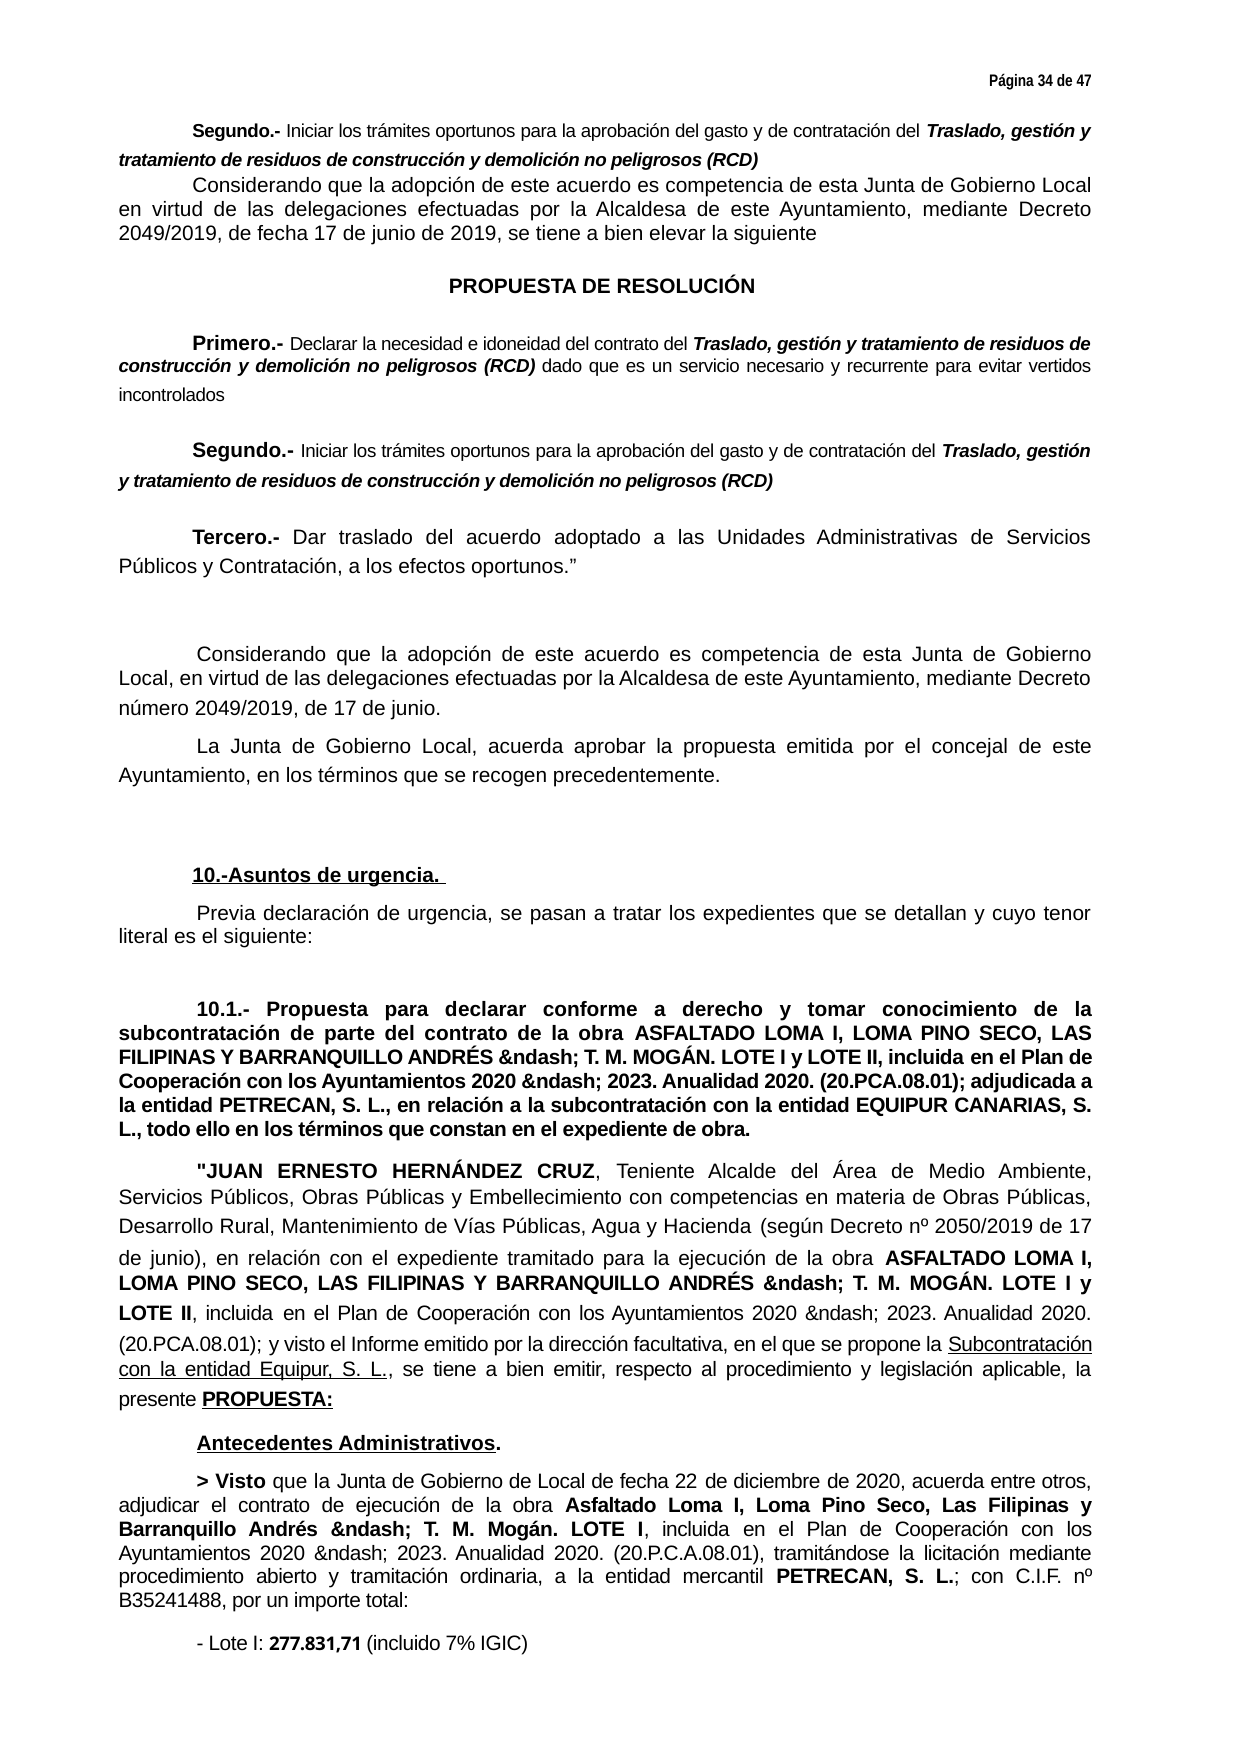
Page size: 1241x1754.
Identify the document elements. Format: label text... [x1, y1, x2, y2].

text - Lote I: 277.831,71 (incluido 7% IGIC) [118, 1625, 1092, 1656]
text La Junta de Gobierno Local, acuerda aprobar la propuesta emitida por el concejal de este Ayuntamiento, en los términos que se recogen precedentemente. [118, 733, 1092, 789]
text Segundo.- Iniciar los trámites oportunos para la aprobación del gasto y de contratación del Traslado, gestión y tratamiento de residuos de construcción y demolición no peligrosos (RCD) [118, 438, 1092, 493]
text Considerando que la adopción de este acuerdo es competencia de esta Junta de Gobierno Local en virtud de las delegaciones efectuadas por la Alcaldesa de este Ayuntamiento, mediante Decreto 2049/2019, de fecha 17 de junio de 2019, se tiene a bien elevar la siguiente [118, 172, 1092, 244]
text Primero.- Declarar la necesidad e idoneidad del contrato del Traslado, gestión y tratamiento de residuos de construcción y demolición no peligrosos (RCD) dado que es un servicio necesario y recurrente para evitar vertidos incontrolados [118, 331, 1092, 407]
text Segundo.- Iniciar los trámites oportunos para la aprobación del gasto y de contratación del Traslado, gestión y tratamiento de residuos de construcción y demolición no peligrosos (RCD) [118, 120, 1092, 172]
text Considerando que la adopción de este acuerdo es competencia de esta Junta de Gobierno Local, en virtud de las delegaciones efectuadas por la Alcaldesa de este Ayuntamiento, mediante Decreto número 2049/2019, de 17 de junio. [118, 642, 1092, 721]
text > Visto que la Junta de Gobierno de Local de fecha 22 de diciembre de 2020, acuerda entre otros, adjudicar el contrato de ejecución de la obra Asfaltado Loma I, Loma Pino Seco, Las Filipinas y Barranquillo Andrés &ndash; T. M. Mogán. LOTE I, incluida en el Plan de Cooperación con los Ayuntamientos 2020 &ndash; 2023. Anualidad 2020. (20.P.C.A.08.01), tramitándose la licitación mediante procedimiento abierto y tramitación ordinaria, a la entidad mercantil PETRECAN, S. L.; con C.I.F. nº B35241488, por un importe total: [118, 1468, 1092, 1612]
text Antecedentes Administrativos. [118, 1425, 1092, 1456]
text 10.1.- Propuesta para declarar conforme a derecho y tomar conocimiento de la subcontratación de parte del contrato de la obra ASFALTADO LOMA I, LOMA PINO SECO, LAS FILIPINAS Y BARRANQUILLO ANDRÉS &ndash; T. M. MOGÁN. LOTE I y LOTE II, incluida en el Plan de Cooperación con los Ayuntamientos 2020 &ndash; 2023. Anualidad 2020. (20.PCA.08.01); adjudicada a la entidad PETRECAN, S. L., en relación a la subcontratación con la entidad EQUIPUR CANARIAS, S. L., todo ello en los términos que constan en el expediente de obra. [118, 997, 1092, 1141]
text Tercero.- Dar traslado del acuerdo adoptado a las Unidades Administrativas de Servicios Públicos y Contratación, a los efectos oportunos.” [118, 524, 1092, 580]
text Previa declaración de urgencia, se pasan a tratar los expedientes que se detallan y cuyo tenor literal es el siguiente: [118, 900, 1092, 948]
text "JUAN ERNESTO HERNÁNDEZ CRUZ, Teniente Alcalde del Área de Medio Ambiente, Servicios Públicos, Obras Públicas y Embellecimiento con competencias en materia de Obras Públicas, Desarrollo Rural, Mantenimiento de Vías Públicas, Agua y Hacienda (según Decreto nº 2050/2019 de 17 de junio), en relación con el expediente tramitado para la ejecución de la obra ASFALTADO LOMA I, LOMA PINO SECO, LAS FILIPINAS Y BARRANQUILLO ANDRÉS &ndash; T. M. MOGÁN. LOTE I y LOTE II, incluida en el Plan de Cooperación con los Ayuntamientos 2020 &ndash; 2023. Anualidad 2020. (20.PCA.08.01); y visto el Informe emitido por la dirección facultativa, en el que se propone la Subcontratación con la entidad Equipur, S. L., se tiene a bien emitir, respecto al procedimiento y legislación aplicable, la presente PROPUESTA: [118, 1153, 1092, 1412]
text 10.-Asuntos de urgencia. [118, 857, 1092, 888]
text PROPUESTA DE RESOLUCIÓN [118, 268, 1092, 299]
